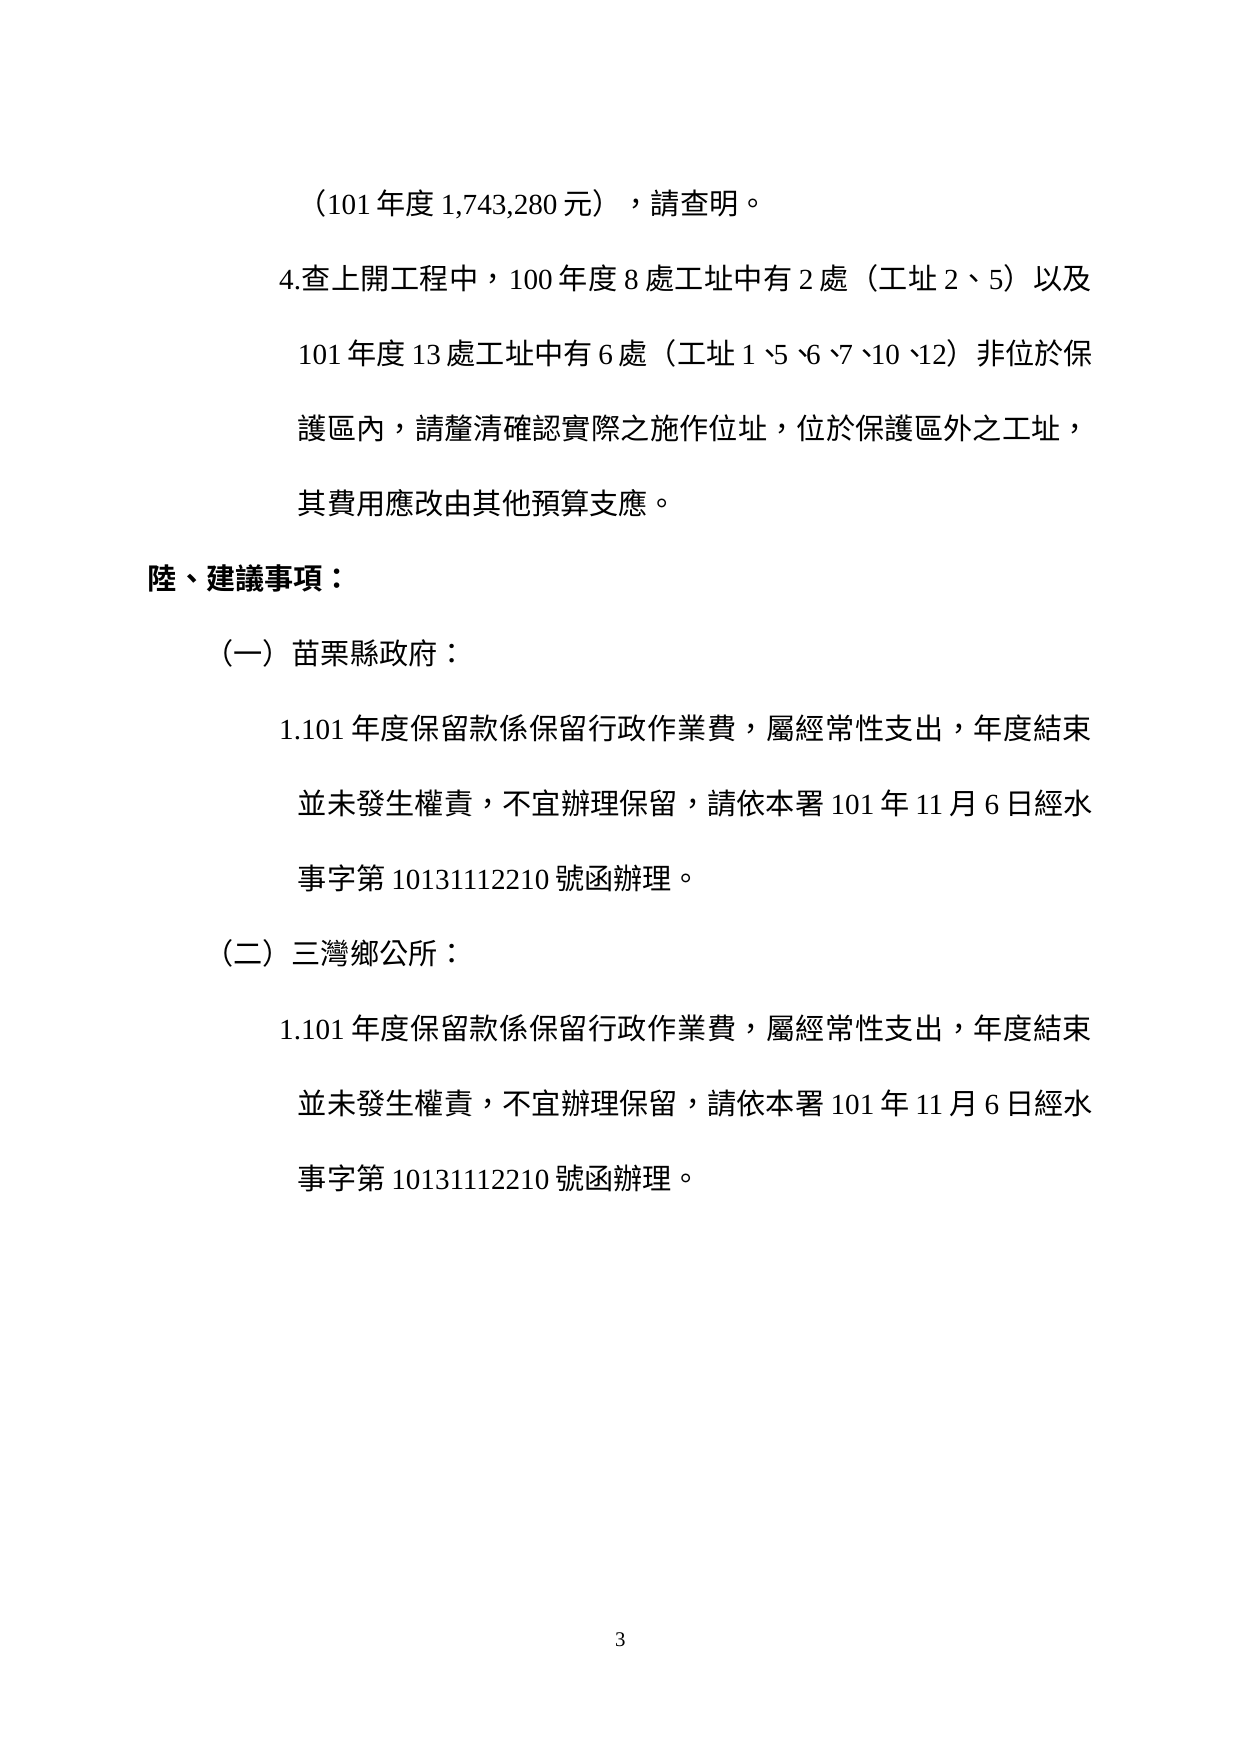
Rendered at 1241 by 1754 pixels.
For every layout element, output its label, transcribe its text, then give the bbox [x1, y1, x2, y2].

text 1.101年度保留款係保留行政作業費，屬經常性支出，年度結束並未發生權責，不宜辦理保留，請依本署101年11月6日經水事字第10131112210號函辦理。 [279, 689, 1092, 914]
text （101年度1,743,280元），請查明。 [279, 164, 1092, 239]
text （二）三灣鄉公所： [204, 914, 1092, 989]
text 1.101年度保留款係保留行政作業費，屬經常性支出，年度結束並未發生權責，不宜辦理保留，請依本署101年11月6日經水事字第10131112210號函辦理。 [279, 989, 1092, 1214]
text 4.查上開工程中，100年度8處工址中有2處（工址2、5）以及101年度13處工址中有6處（工址1、5、6、7、10、12）非位於保護區內，請釐清確認實際之施作位址，位於保護區外之工址，其費用應改由其他預算支應。 [279, 239, 1092, 539]
text 陸、建議事項： [148, 539, 1092, 614]
text （一）苗栗縣政府： [204, 614, 1092, 689]
